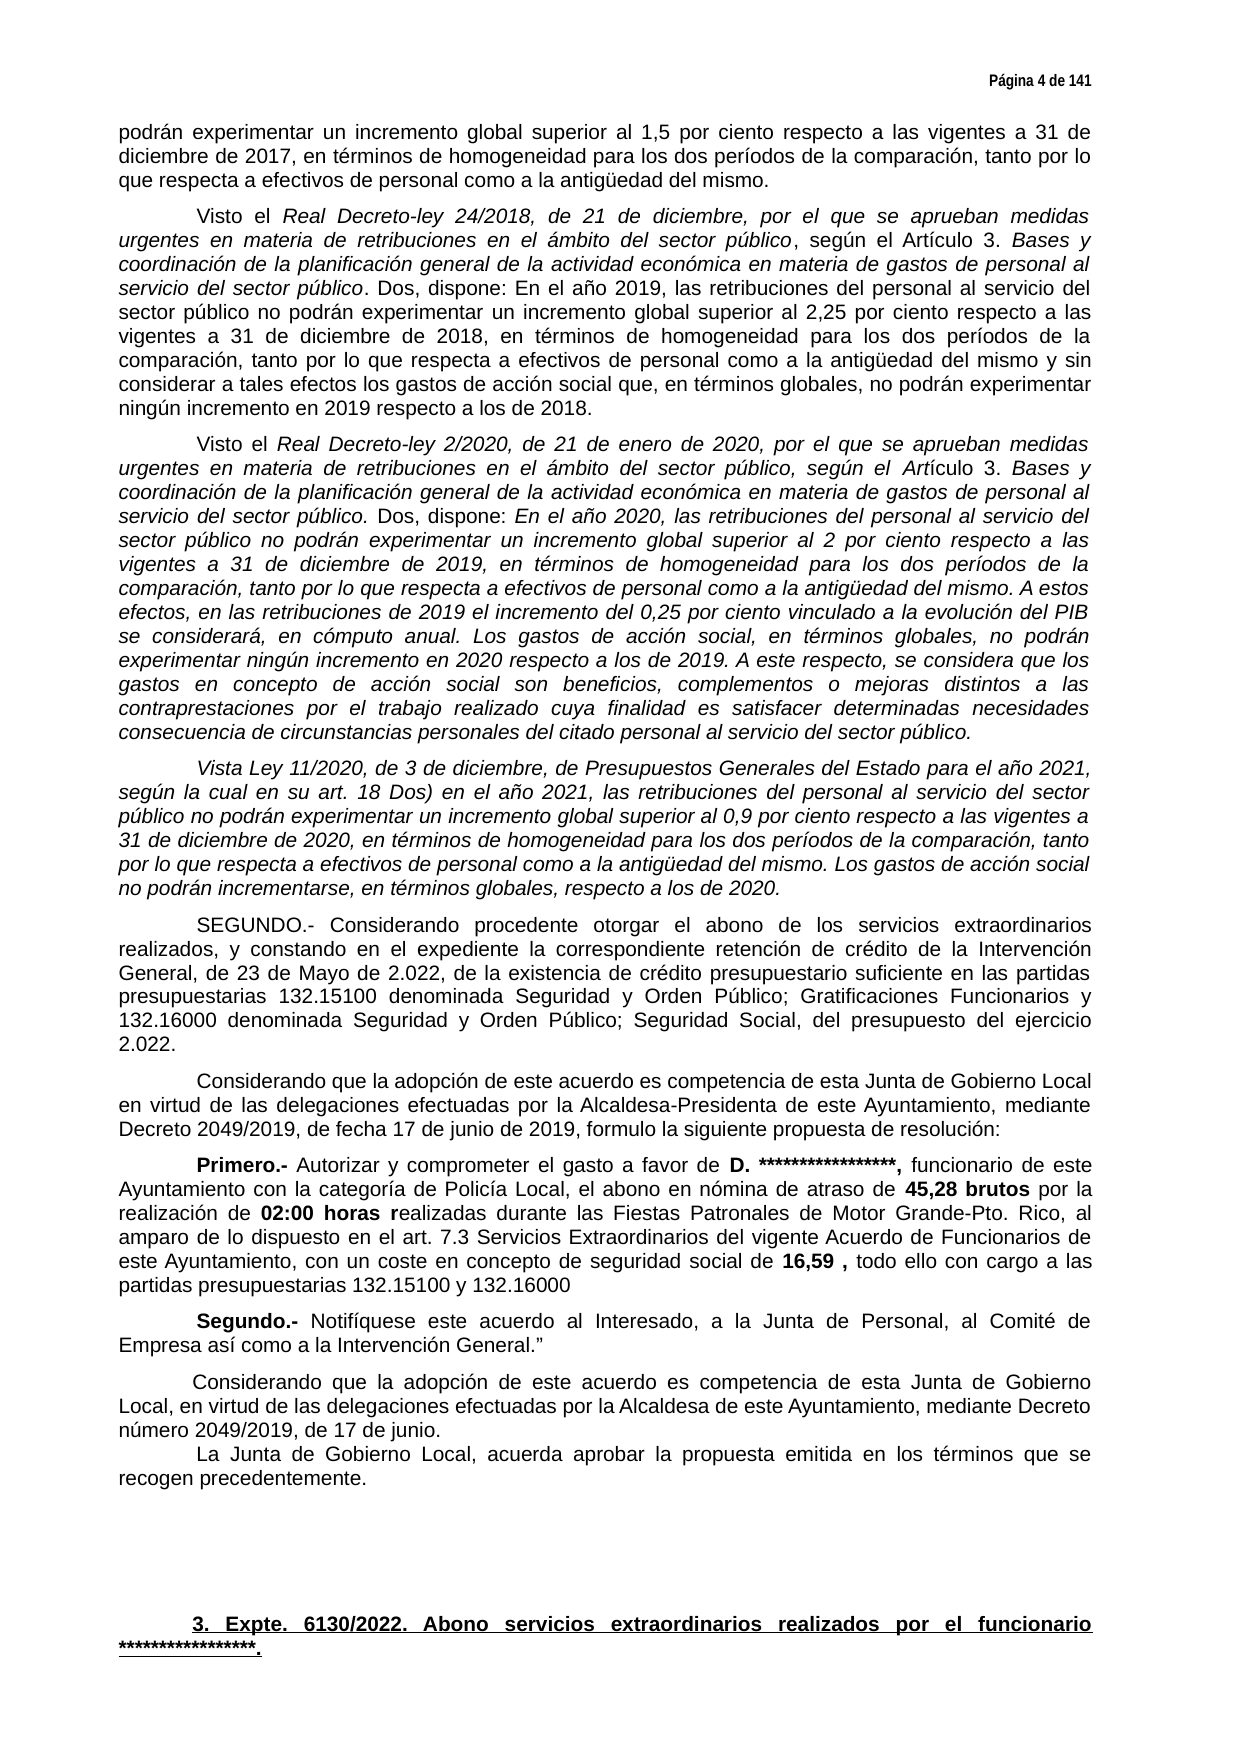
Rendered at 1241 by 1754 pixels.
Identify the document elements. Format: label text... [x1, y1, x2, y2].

text 3. Expte. 6130/2022. Abono servicios extraordinarios realizados por el funcionario *****************. [118, 1611, 1092, 1659]
text Visto el Real Decreto-ley 2/2020, de 21 de enero de 2020, por el que se aprueban medidas urgentes en materia de retribuciones en el ámbito del sector público, según el Artículo 3. Bases y coordinación de la planificación general de la actividad económica en materia de gastos de personal al servicio del sector público. Dos, dispone: En el año 2020, las retribuciones del personal al servicio del sector público no podrán experimentar un incremento global superior al 2 por ciento respecto a las vigentes a 31 de diciembre de 2019, en términos de homogeneidad para los dos períodos de la comparación, tanto por lo que respecta a efectivos de personal como a la antigüedad del mismo. A estos efectos, en las retribuciones de 2019 el incremento del 0,25 por ciento vinculado a la evolución del PIB se considerará, en cómputo anual. Los gastos de acción social, en términos globales, no podrán experimentar ningún incremento en 2020 respecto a los de 2019. A este respecto, se considera que los gastos en concepto de acción social son beneficios, complementos o mejoras distintos a las contraprestaciones por el trabajo realizado cuya finalidad es satisfacer determinadas necesidades consecuencia de circunstancias personales del citado personal al servicio del sector público. [118, 432, 1092, 744]
text Vista Ley 11/2020, de 3 de diciembre, de Presupuestos Generales del Estado para el año 2021, según la cual en su art. 18 Dos) en el año 2021, las retribuciones del personal al servicio del sector público no podrán experimentar un incremento global superior al 0,9 por ciento respecto a las vigentes a 31 de diciembre de 2020, en términos de homogeneidad para los dos períodos de la comparación, tanto por lo que respecta a efectivos de personal como a la antigüedad del mismo. Los gastos de acción social no podrán incrementarse, en términos globales, respecto a los de 2020. [118, 756, 1092, 900]
text Visto el Real Decreto-ley 24/2018, de 21 de diciembre, por el que se aprueban medidas urgentes en materia de retribuciones en el ámbito del sector público, según el Artículo 3. Bases y coordinación de la planificación general de la actividad económica en materia de gastos de personal al servicio del sector público. Dos, dispone: En el año 2019, las retribuciones del personal al servicio del sector público no podrán experimentar un incremento global superior al 2,25 por ciento respecto a las vigentes a 31 de diciembre de 2018, en términos de homogeneidad para los dos períodos de la comparación, tanto por lo que respecta a efectivos de personal como a la antigüedad del mismo y sin considerar a tales efectos los gastos de acción social que, en términos globales, no podrán experimentar ningún incremento en 2019 respecto a los de 2018. [118, 204, 1092, 420]
text SEGUNDO.- Considerando procedente otorgar el abono de los servicios extraordinarios realizados, y constando en el expediente la correspondiente retención de crédito de la Intervención General, de 23 de Mayo de 2.022, de la existencia de crédito presupuestario suficiente en las partidas presupuestarias 132.15100 denominada Seguridad y Orden Público; Gratificaciones Funcionarios y 132.16000 denominada Seguridad y Orden Público; Seguridad Social, del presupuesto del ejercicio 2.022. [118, 912, 1092, 1056]
text Considerando que la adopción de este acuerdo es competencia de esta Junta de Gobierno Local, en virtud de las delegaciones efectuadas por la Alcaldesa de este Ayuntamiento, mediante Decreto número 2049/2019, de 17 de junio. [118, 1370, 1092, 1442]
text Considerando que la adopción de este acuerdo es competencia de esta Junta de Gobierno Local en virtud de las delegaciones efectuadas por la Alcaldesa-Presidenta de este Ayuntamiento, mediante Decreto 2049/2019, de fecha 17 de junio de 2019, formulo la siguiente propuesta de resolución: [118, 1069, 1092, 1141]
text Segundo.- Notifíquese este acuerdo al Interesado, a la Junta de Personal, al Comité de Empresa así como a la Intervención General.” [118, 1309, 1092, 1357]
text Primero.- Autorizar y comprometer el gasto a favor de D. *****************, funcionario de este Ayuntamiento con la categoría de Policía Local, el abono en nómina de atraso de 45,28 brutos por la realización de 02:00 horas realizadas durante las Fiestas Patronales de Motor Grande-Pto. Rico, al amparo de lo dispuesto en el art. 7.3 Servicios Extraordinarios del vigente Acuerdo de Funcionarios de este Ayuntamiento, con un coste en concepto de seguridad social de 16,59 , todo ello con cargo a las partidas presupuestarias 132.15100 y 132.16000 [118, 1153, 1092, 1297]
text podrán experimentar un incremento global superior al 1,5 por ciento respecto a las vigentes a 31 de diciembre de 2017, en términos de homogeneidad para los dos períodos de la comparación, tanto por lo que respecta a efectivos de personal como a la antigüedad del mismo. [118, 120, 1092, 192]
text La Junta de Gobierno Local, acuerda aprobar la propuesta emitida en los términos que se recogen precedentemente. [118, 1442, 1092, 1489]
